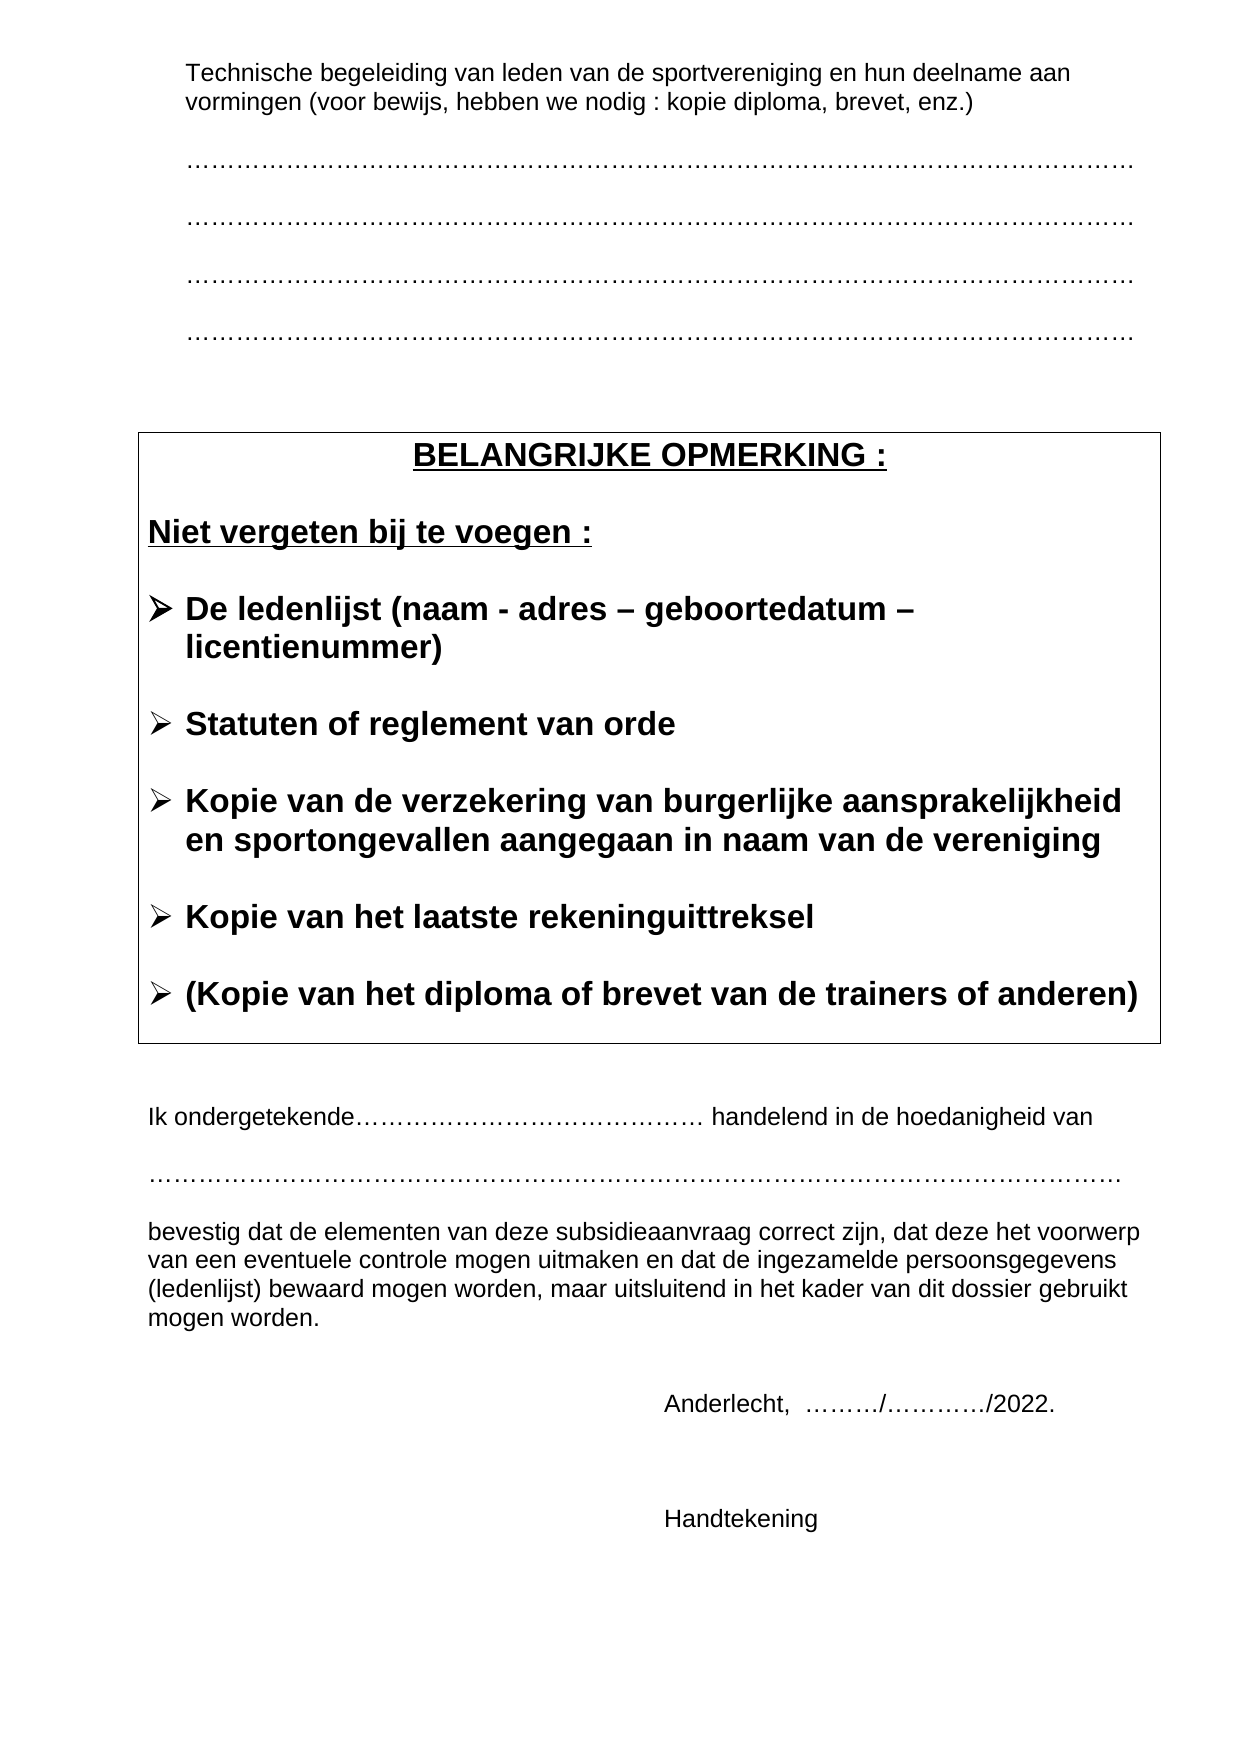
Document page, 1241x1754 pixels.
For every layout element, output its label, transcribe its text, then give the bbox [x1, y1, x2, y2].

text Technische begeleiding van leden van de sportvereniging en hun deelname aan vormingen (voor bewijs, hebben we nodig : kopie diploma, brevet, enz.) [185, 58, 1152, 116]
list Kopie van het laatste rekeninguittreksel [148, 897, 1152, 935]
text bevestig dat de elementen van deze subsidieaanvraag correct zijn, dat deze het voorwerp van een eventuele controle mogen uitmaken en dat de ingezamelde persoonsgegevens (ledenlijst) bewaard mogen worden, maar uitsluitend in het kader van dit dossier gebruikt mogen worden. [148, 1217, 1152, 1332]
text Ik ondergetekende…………………………………… handelend in de hoedanigheid van [148, 1102, 1152, 1130]
text Anderlecht, ………/…………/2022. [148, 1389, 1152, 1418]
text …………………………………………………………………………………………………… [185, 144, 1152, 173]
text …………………………………………………………………………………………………… [185, 317, 1152, 346]
text Niet vergeten bij te voegen : [148, 512, 1152, 551]
list Kopie van de verzekering van burgerlijke aansprakelijkheid en sportongevallen aangegaan in naam van de vereniging [148, 781, 1152, 858]
list (Kopie van het diploma of brevet van de trainers of anderen) [148, 974, 1152, 1012]
text ……………………………………………………………………………………………………… [148, 1159, 1152, 1188]
list De ledenlijst (naam - adres – geboortedatum – licentienummer) [148, 589, 1152, 666]
text …………………………………………………………………………………………………… [185, 202, 1152, 231]
text Handtekening [148, 1504, 1152, 1533]
text BELANGRIJKE OPMERKING : [139, 433, 1160, 474]
text …………………………………………………………………………………………………… [185, 259, 1152, 288]
list Statuten of reglement van orde [148, 704, 1152, 743]
